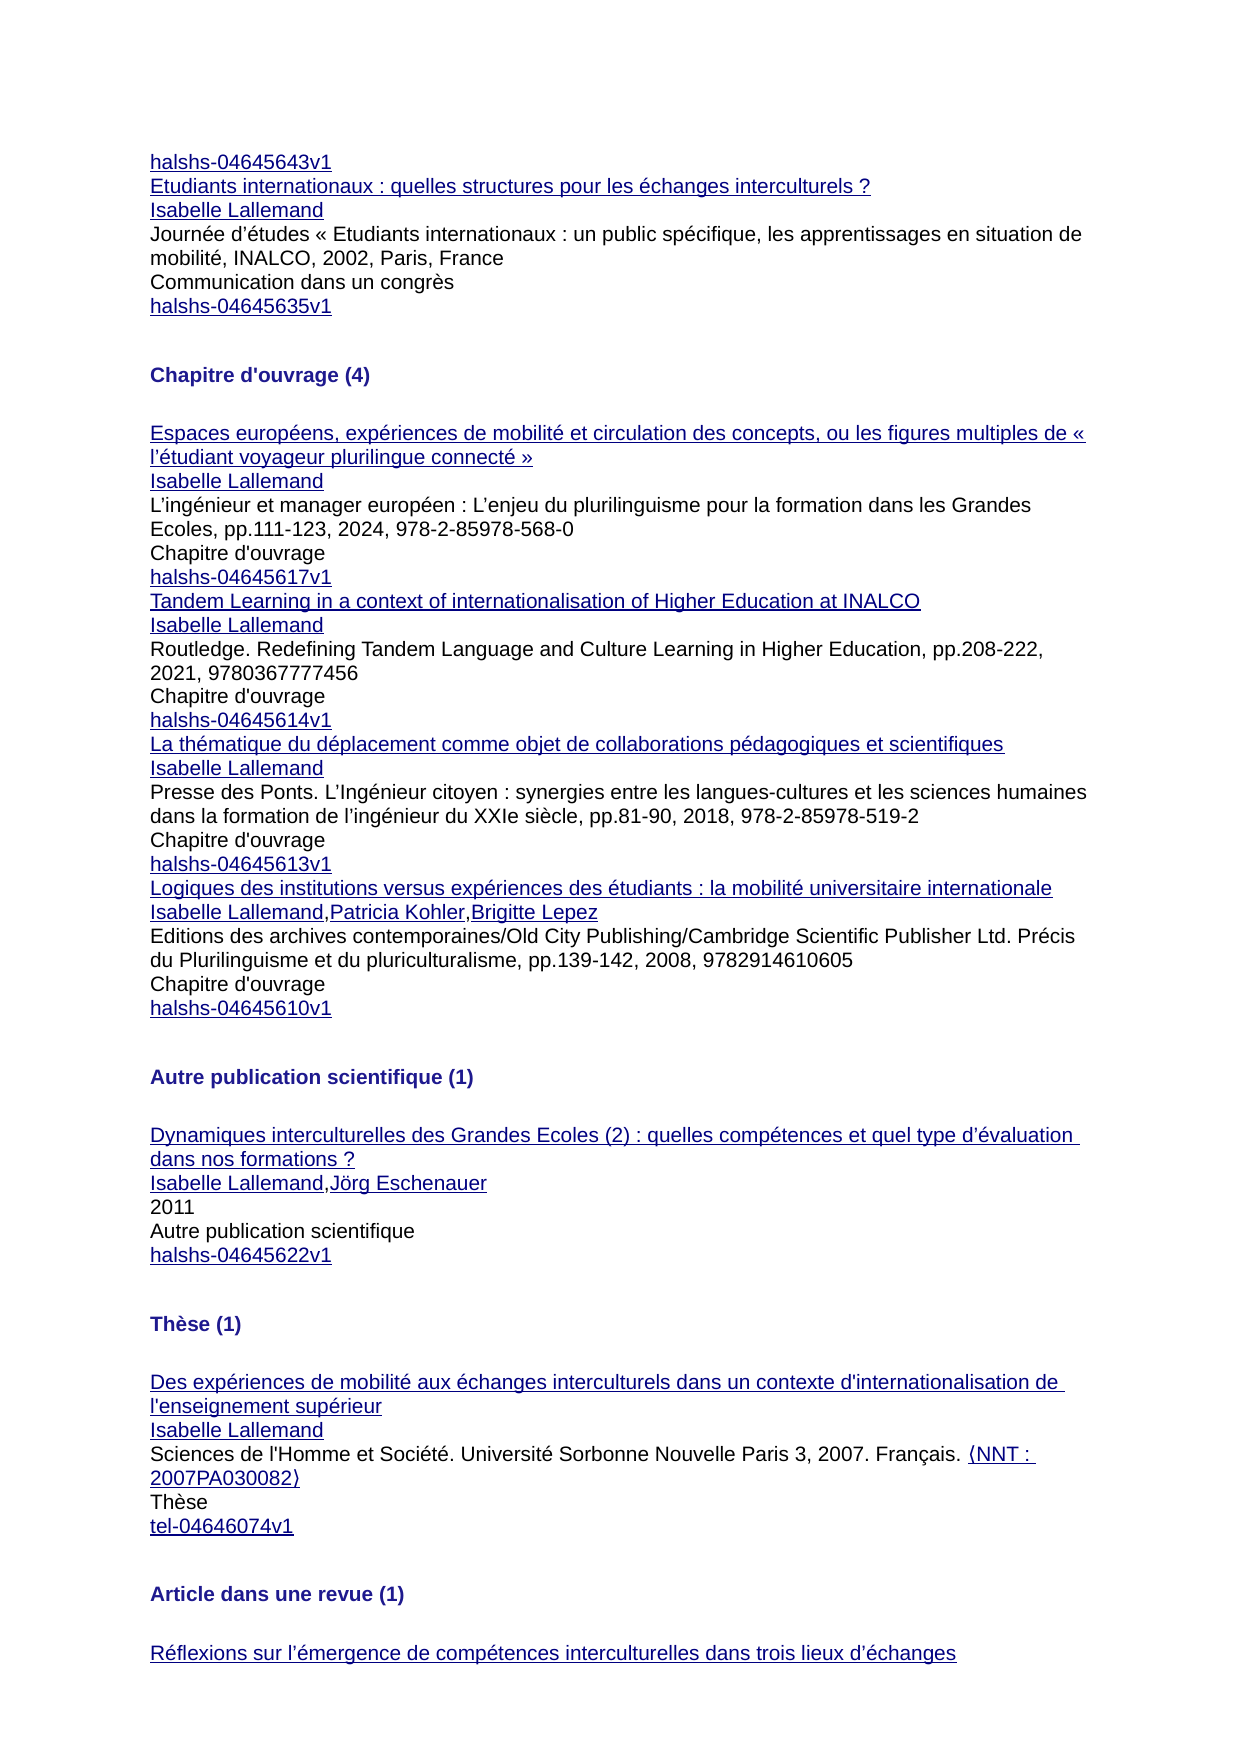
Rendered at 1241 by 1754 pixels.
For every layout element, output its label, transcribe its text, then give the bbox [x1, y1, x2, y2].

subtitle Autre publication scientifique (1) [150, 1064, 1090, 1088]
table_header Des expériences de mobilité aux échanges interculturels dans un contexte d'internationalisation de l'enseignement supérieur Isabelle Lallemand Sciences de l'Homme et Société. Université Sorbonne Nouvelle Paris 3, 2007. Français. ⟨NNT : 2007PA030082⟩ Thèse tel-04646074v1 [150, 1370, 1090, 1537]
subtitle Chapitre d'ouvrage (4) [150, 362, 1090, 386]
table_cell Logiques des institutions versus expériences des étudiants : la mobilité universitaire internationale Isabelle Lallemand,Patricia Kohler,Brigitte Lepez Editions des archives contemporaines/Old City Publishing/Cambridge Scientific Publisher Ltd. Précis du Plurilinguisme et du pluriculturalisme, pp.139-142, 2008, 9782914610605 Chapitre d'ouvrage halshs-04645610v1 [150, 876, 1090, 1020]
subtitle Article dans une revue (1) [150, 1582, 1090, 1606]
table_cell halshs-04645643v1 [150, 150, 1090, 174]
table_header Espaces européens, expériences de mobilité et circulation des concepts, ou les figures multiples de « l’étudiant voyageur plurilingue connecté » Isabelle Lallemand L’ingénieur et manager européen : L’enjeu du plurilinguisme pour la formation dans les Grandes Ecoles, pp.111-123, 2024, 978-2-85978-568-0 Chapitre d'ouvrage halshs-04645617v1 [150, 421, 1090, 588]
table_cell Etudiants internationaux : quelles structures pour les échanges interculturels ? Isabelle Lallemand Journée d’études « Etudiants internationaux : un public spécifique, les apprentissages en situation de mobilité, INALCO, 2002, Paris, France Communication dans un congrès halshs-04645635v1 [150, 174, 1090, 318]
subtitle Thèse (1) [150, 1311, 1090, 1335]
table_cell Tandem Learning in a context of internationalisation of Higher Education at INALCO Isabelle Lallemand Routledge. Redefining Tandem Language and Culture Learning in Higher Education, pp.208-222, 2021, 9780367777456 Chapitre d'ouvrage halshs-04645614v1 [150, 589, 1090, 732]
table_cell La thématique du déplacement comme objet de collaborations pédagogiques et scientifiques Isabelle Lallemand Presse des Ponts. L’Ingénieur citoyen : synergies entre les langues-cultures et les sciences humaines dans la formation de l’ingénieur du XXIe siècle, pp.81-90, 2018, 978-2-85978-519-2 Chapitre d'ouvrage halshs-04645613v1 [150, 732, 1090, 876]
table_header Réflexions sur l’émergence de compétences interculturelles dans trois lieux d’échanges [150, 1641, 1090, 1664]
table_header Dynamiques interculturelles des Grandes Ecoles (2) : quelles compétences et quel type d’évaluation dans nos formations ? Isabelle Lallemand,Jörg Eschenauer 2011 Autre publication scientifique halshs-04645622v1 [150, 1123, 1090, 1267]
